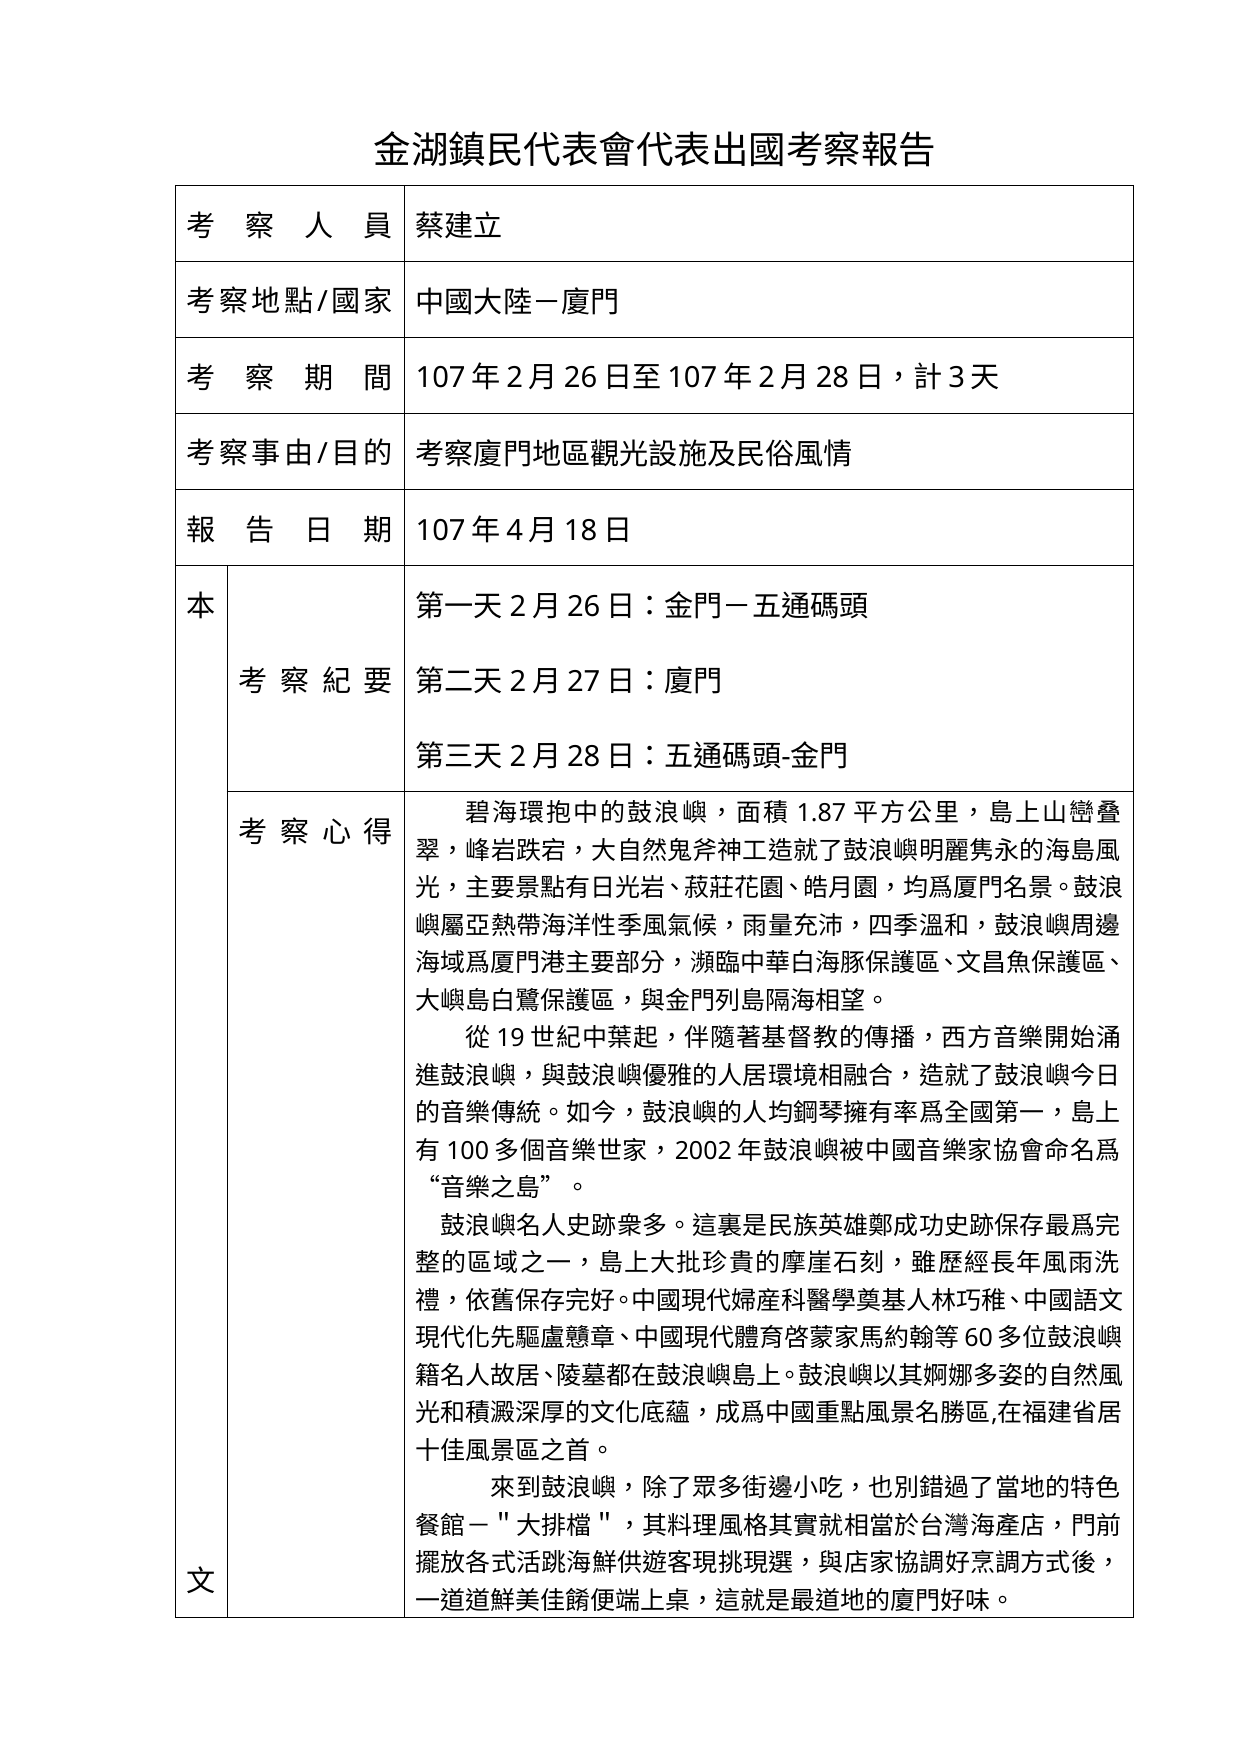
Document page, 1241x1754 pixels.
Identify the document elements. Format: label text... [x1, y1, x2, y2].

table_header 考察人員 [176, 186, 404, 261]
table_cell 考察廈門地區觀光設施及民俗風情 [405, 414, 1133, 489]
table_cell 考察地點/國家 [176, 262, 404, 337]
table_cell 考察紀要 [228, 566, 404, 791]
table_cell 碧海環抱中的鼓浪嶼，面積1.87平方公里，島上山巒叠翠，峰岩跌宕，大自然鬼斧神工造就了鼓浪嶼明麗隽永的海島風光，主要景點有日光岩、菽莊花園、皓月園，均爲厦門名景。鼓浪嶼屬亞熱帶海洋性季風氣候，雨量充沛，四季溫和，鼓浪嶼周邊海域爲厦門港主要部分，瀕臨中華白海豚保護區、文昌魚保護區、大嶼島白鷺保護區，與金門列島隔海相望。 從19世紀中葉起，伴隨著基督教的傳播，西方音樂開始涌進鼓浪嶼，與鼓浪嶼優雅的人居環境相融合，造就了鼓浪嶼今日的音樂傳統。如今，鼓浪嶼的人均鋼琴擁有率爲全國第一，島上有100多個音樂世家，2002年鼓浪嶼被中國音樂家協會命名爲“音樂之島”。 鼓浪嶼名人史跡衆多。這裏是民族英雄鄭成功史跡保存最爲完整的區域之一，島上大批珍貴的摩崖石刻，雖歷經長年風雨洗禮，依舊保存完好。中國現代婦産科醫學奠基人林巧稚、中國語文現代化先驅盧戇章、中國現代體育啓蒙家馬約翰等60多位鼓浪嶼籍名人故居、陵墓都在鼓浪嶼島上。鼓浪嶼以其婀娜多姿的自然風光和積澱深厚的文化底蘊，成爲中國重點風景名勝區,在福建省居十佳風景區之首。 來到鼓浪嶼，除了眾多街邊小吃，也別錯過了當地的特色餐館－＂大排檔＂，其料理風格其實就相當於台灣海產店，門前擺放各式活跳海鮮供遊客現挑現選，與店家協調好烹調方式後，一道道鮮美佳餚便端上桌，這就是最道地的廈門好味。 [405, 792, 1133, 1617]
table_cell 107年2月26日至107年2月28日，計3天 [405, 338, 1133, 413]
table_cell 考察期間 [176, 338, 404, 413]
table_cell 報告日期 [176, 490, 404, 565]
table_cell 第一天 2月26日：金門－五通碼頭 第二天 2月27日：廈門 第三天 2月28日：五通碼頭-金門 [405, 566, 1133, 791]
table_cell 中國大陸－廈門 [405, 262, 1133, 337]
table_cell 本 文 [176, 566, 227, 1617]
table_cell 考察事由/目的 [176, 414, 404, 489]
table_header 蔡建立 [405, 186, 1133, 261]
table_cell 107年4月18日 [405, 490, 1133, 565]
text 金湖鎮民代表會代表出國考察報告 [187, 110, 1122, 185]
table_cell 考察心得 [228, 792, 404, 1617]
